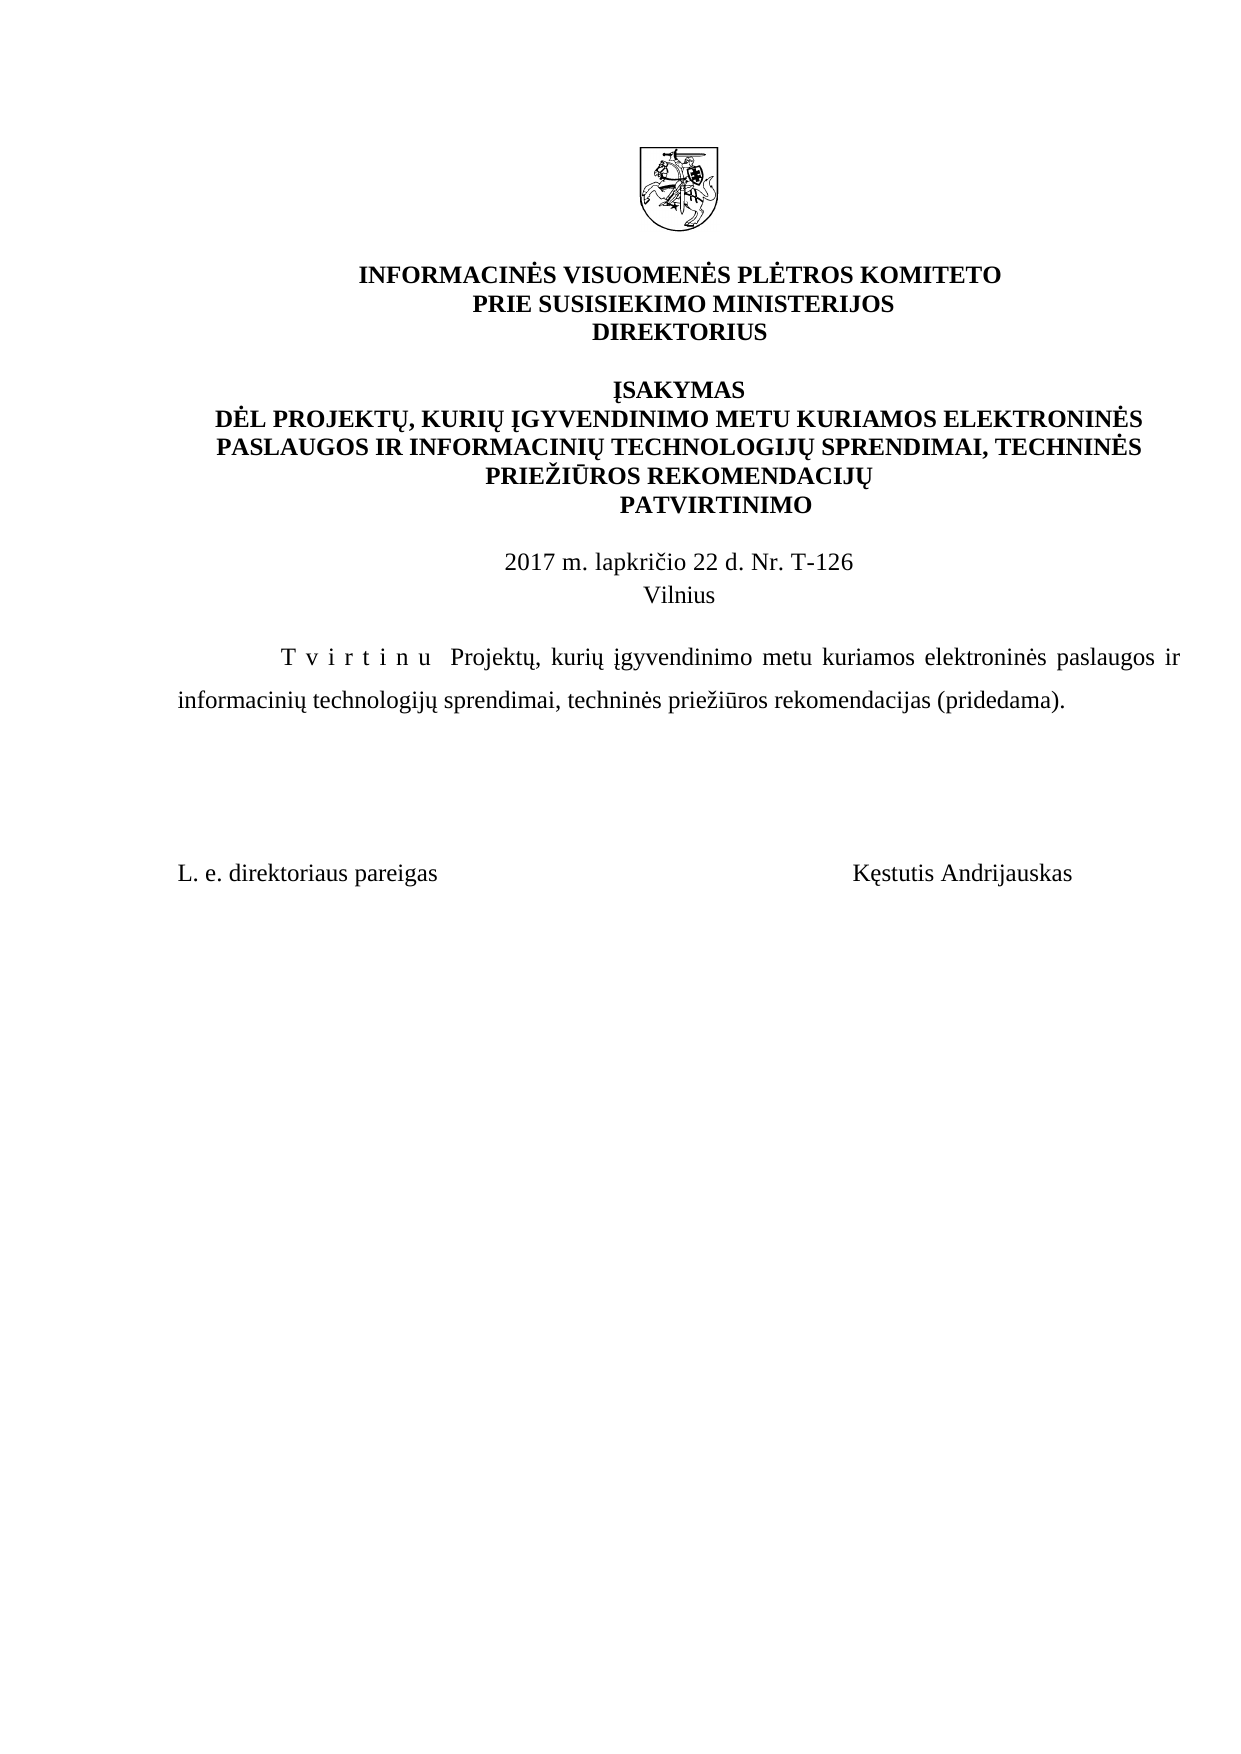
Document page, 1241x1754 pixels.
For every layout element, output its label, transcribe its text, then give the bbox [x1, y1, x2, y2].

text T v i r t i n u Projektų, kurių įgyvendinimo metu kuriamos elektroninės paslaugos ir informacinių technologijų sprendimai, techninės priežiūros rekomendacijas (pridedama). [177, 642, 1181, 714]
text ĮSAKYMAS [177, 375, 1181, 404]
text DIREKTORIUS [178, 317, 1181, 346]
text DĖL projektų, kurių įgyvendinimo metu kuriamos elektroninės paslaugos ir INFORMACINIŲ TECHNOLOGIJŲ sprendimai, techninės priežiūros rekomendacijŲ [177, 404, 1181, 490]
text INFORMACINĖS VISUOMENĖS PLĖTROS KOMITETO [179, 260, 1181, 289]
text patvirtinimo [177, 490, 1181, 519]
text Vilnius [177, 581, 1181, 609]
text PRIE SUSISIEKIMO MINISTERIJOS [186, 289, 1181, 317]
text L. e. direktoriaus pareigas Kęstutis Andrijauskas [177, 858, 1181, 887]
text 2017 m. lapkričio 22 d. Nr. T-126 [177, 547, 1181, 576]
